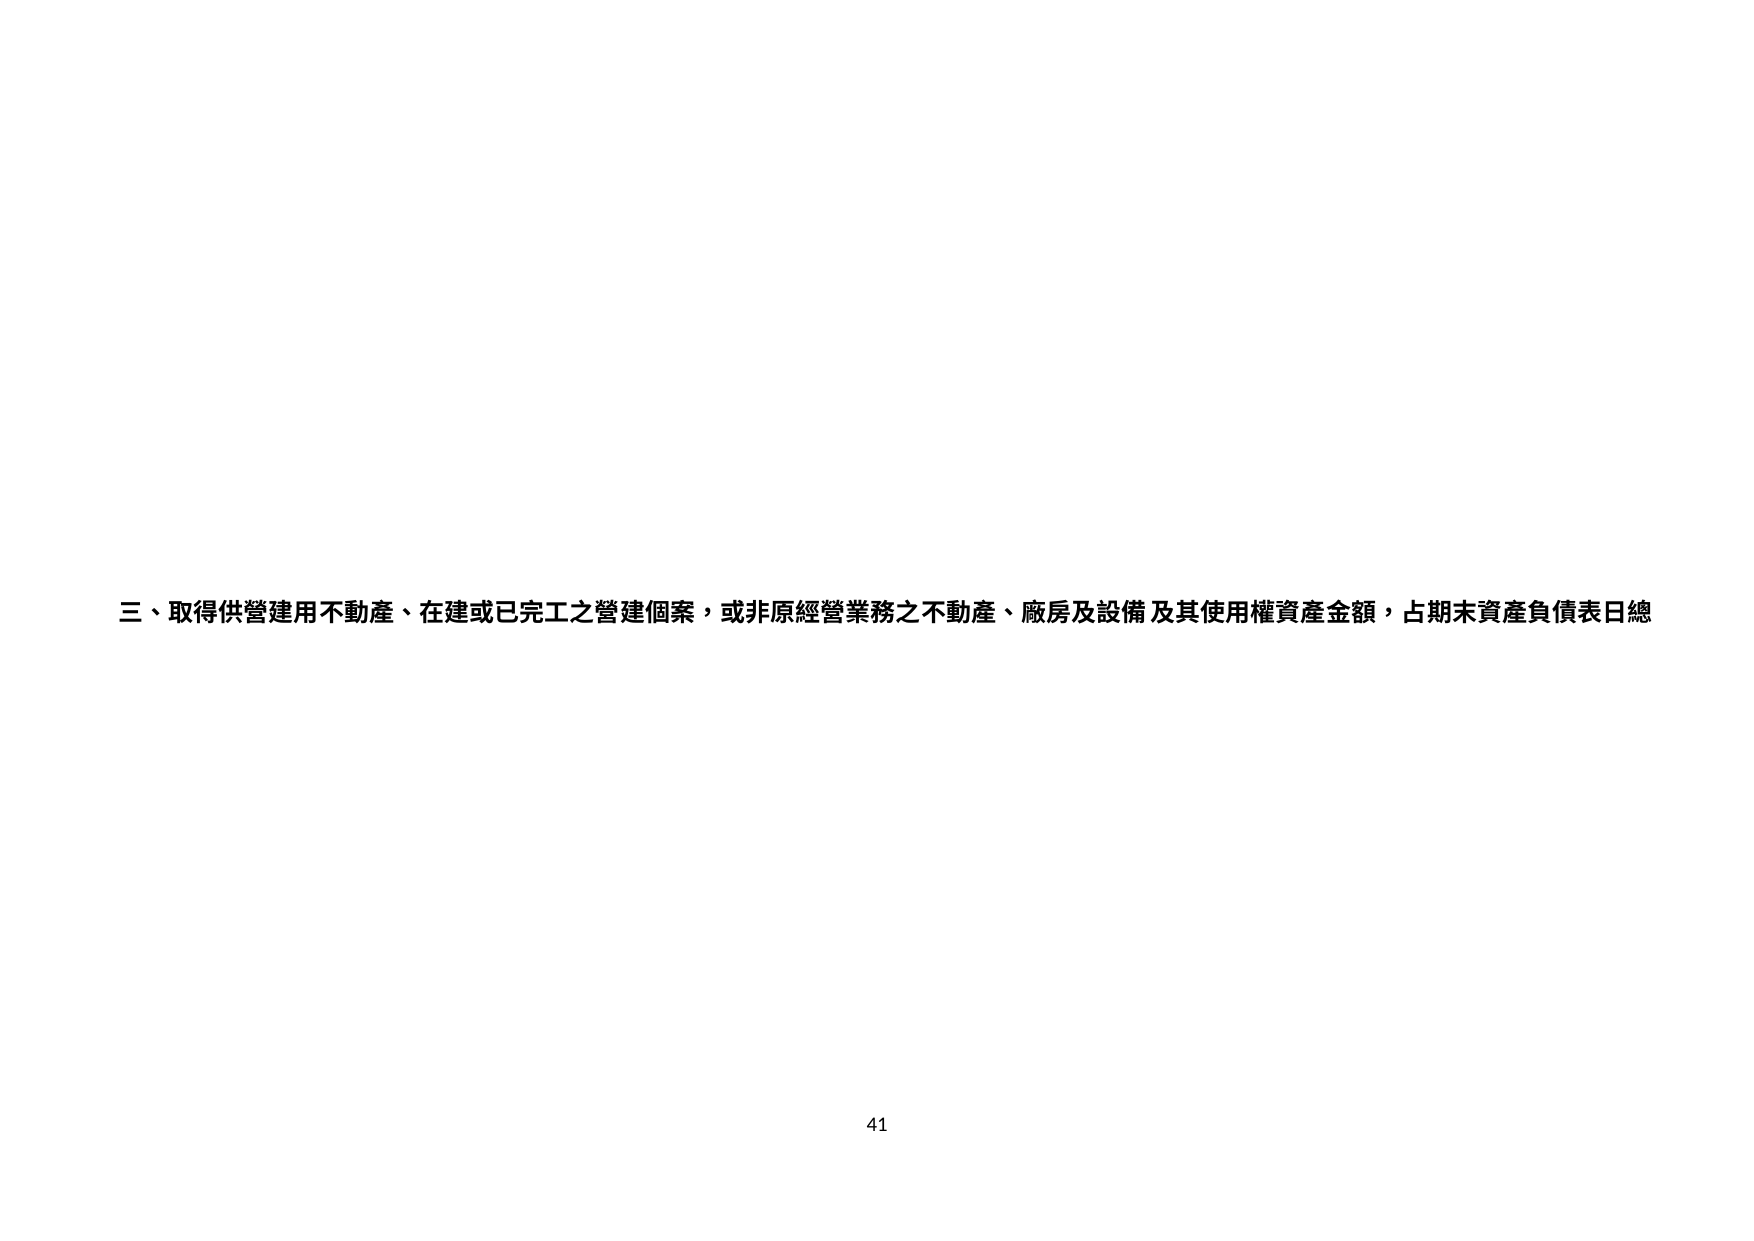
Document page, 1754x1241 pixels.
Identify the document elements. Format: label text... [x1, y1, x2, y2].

text 三、取得供營建用不動產、在建或已完工之營建個案，或非原經營業務之不動產、廠房及設備及其使用權資產金額，占期末資產負債表日總 [118, 569, 1653, 631]
